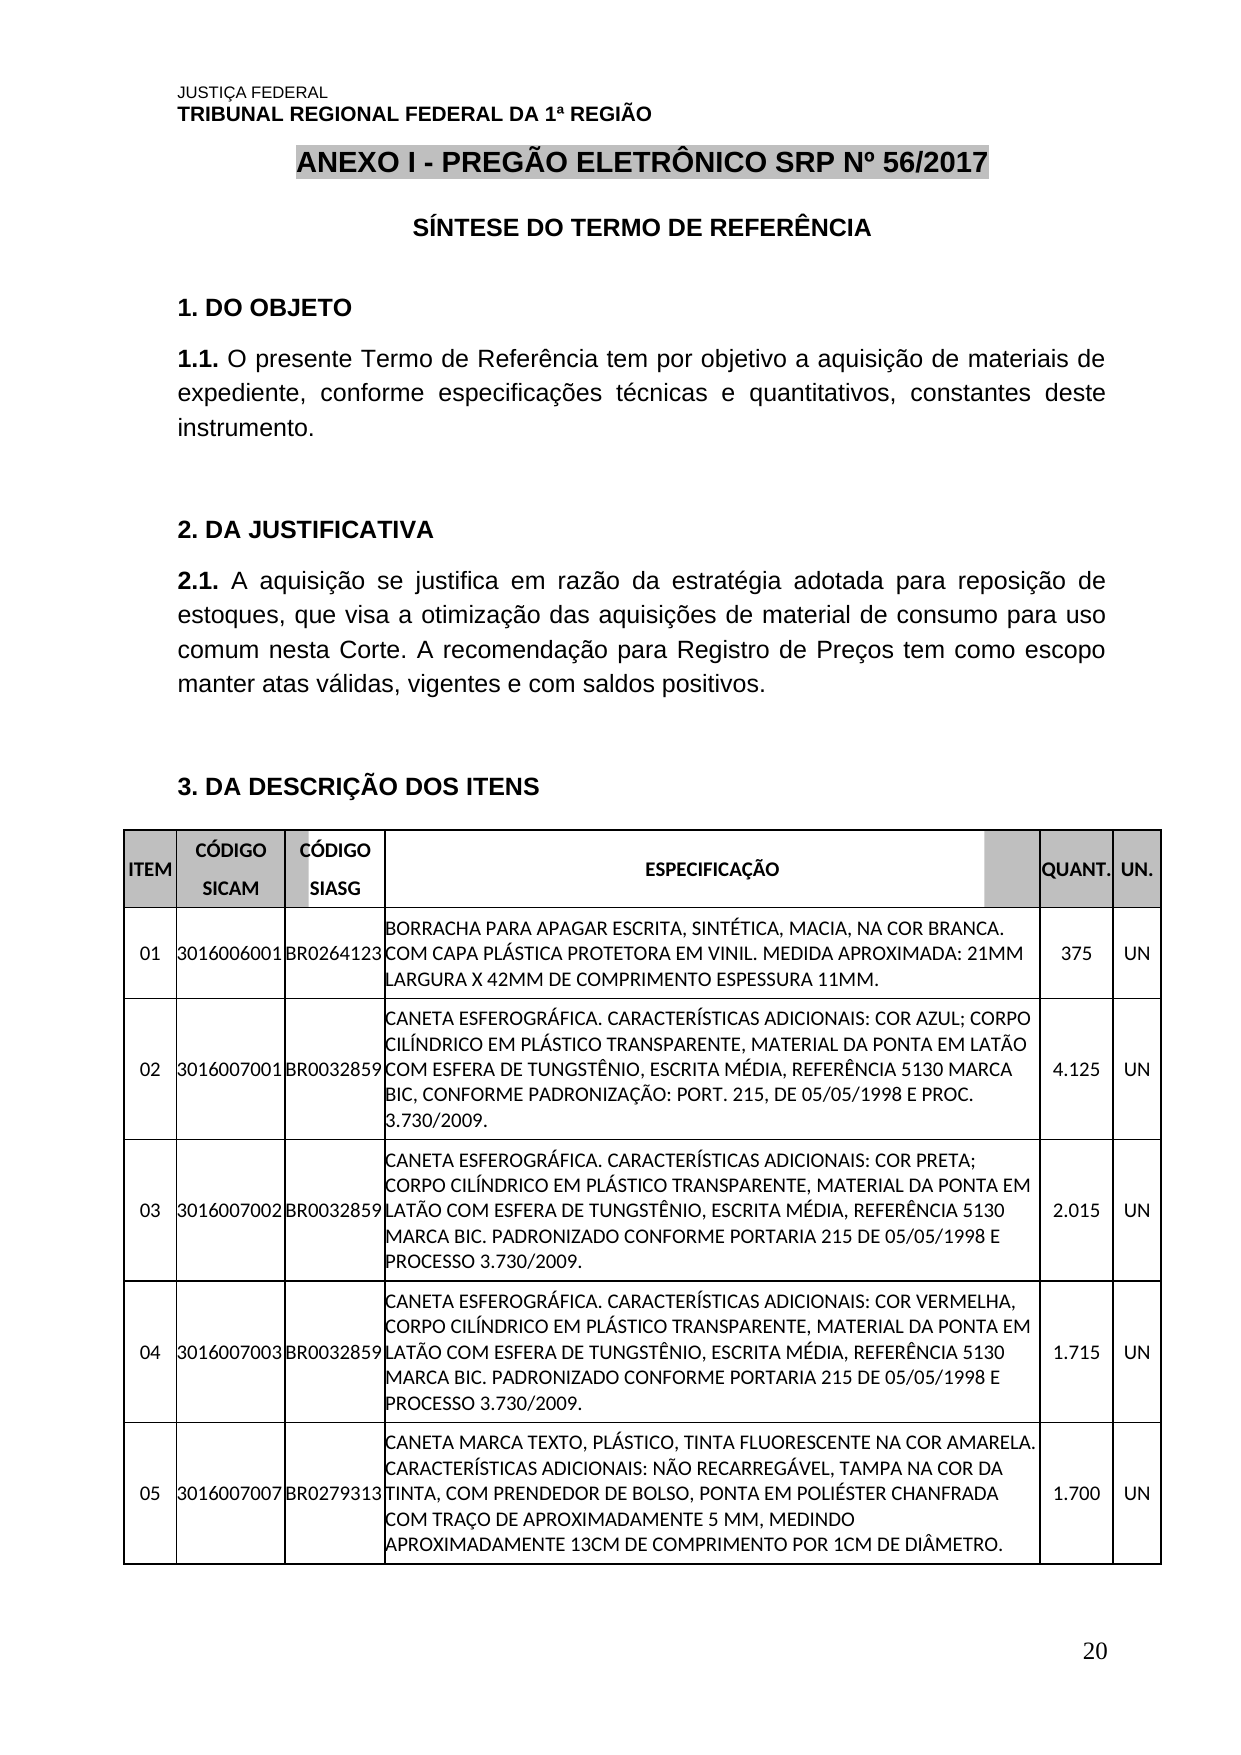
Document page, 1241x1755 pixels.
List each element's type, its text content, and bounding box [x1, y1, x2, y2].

table_cell BORRACHA PARA APAGAR ESCRITA, SINTÉTICA, MACIA, NA COR BRANCA. COM CAPA PLÁSTICA PROTETORA EM VINIL. MEDIDA APROXIMADA: 21MM LARGURA X 42MM DE COMPRIMENTO ESPESSURA 11MM. [985, 908, 1039, 997]
table_header QUANT. [1041, 831, 1112, 907]
table_cell 02 [125, 999, 176, 1139]
text ANEXO I - PREGÃO ELETRÔNICO SRP Nº 56/2017 [177, 145, 1107, 179]
table_cell CANETA MARCA TEXTO, PLÁSTICO, TINTA FLUORESCENTE NA COR AMARELA. CARACTERÍSTICAS ADICIONAIS: NÃO RECARREGÁVEL, TAMPA NA COR DA TINTA, COM PRENDEDOR DE BOLSO, PONTA EM POLIÉSTER CHANFRADA COM TRAÇO DE APROXIMADAMENTE 5 MM, MEDINDO APROXIMADAMENTE 13CM DE COMPRIMENTO POR 1CM DE DIÂMETRO. [386, 1423, 1039, 1563]
table_cell UN [1114, 1140, 1160, 1280]
table_cell 03 [125, 1140, 176, 1280]
table_header UN. [1114, 831, 1160, 907]
table_cell BR0032859 [286, 1140, 308, 1280]
table_cell CANETA ESFEROGRÁFICA. CARACTERÍSTICAS ADICIONAIS: COR AZUL; CORPO CILÍNDRICO EM PLÁSTICO TRANSPARENTE, MATERIAL DA PONTA EM LATÃO COM ESFERA DE TUNGSTÊNIO, ESCRITA MÉDIA, REFERÊNCIA 5130 MARCA BIC, CONFORME PADRONIZAÇÃO: PORT. 215, DE 05/05/1998 E PROC. 3.730/2009. [985, 999, 1039, 1139]
table_cell 3016007002 [177, 1140, 284, 1280]
table_cell CANETA ESFEROGRÁFICA. CARACTERÍSTICAS ADICIONAIS: COR VERMELHA, CORPO CILÍNDRICO EM PLÁSTICO TRANSPARENTE, MATERIAL DA PONTA EM LATÃO COM ESFERA DE TUNGSTÊNIO, ESCRITA MÉDIA, REFERÊNCIA 5130 MARCA BIC. PADRONIZADO CONFORME PORTARIA 215 DE 05/05/1998 E PROCESSO 3.730/2009. [386, 1282, 1039, 1421]
table_cell BR0279313 [286, 1423, 384, 1563]
table_cell UN [1114, 1282, 1160, 1421]
table_cell 05 [125, 1423, 176, 1563]
table_cell 3016007003 [177, 1282, 284, 1421]
table_header CÓDIGO SIASG [286, 831, 308, 907]
table_header ITEM [125, 831, 176, 907]
table_cell 3016007001 [177, 999, 284, 1139]
text 1.1. O presente Termo de Referência tem por objetivo a aquisição de materiais de expediente, conforme especificações técnicas e quantitativos, constantes deste instrumento. [177, 344, 1107, 441]
table_cell UN [1114, 999, 1160, 1139]
text 3. DA DESCRIÇÃO DOS ITENS [985, 772, 1107, 801]
table_cell 2.015 [1041, 1140, 1112, 1280]
text 3. DA DESCRIÇÃO DOS ITENS [177, 772, 308, 801]
text 2.1. A aquisição se justifica em razão da estratégia adotada para reposição de estoques, que visa a otimização das aquisições de material de consumo para uso comum nesta Corte. A recomendação para Registro de Preços tem como escopo manter atas válidas, vigentes e com saldos positivos. [177, 566, 1107, 698]
table_header [985, 831, 1039, 907]
table_cell 1.700 [1041, 1423, 1112, 1563]
table_cell 4.125 [1041, 999, 1112, 1139]
table_cell CANETA ESFEROGRÁFICA. CARACTERÍSTICAS ADICIONAIS: COR PRETA; CORPO CILÍNDRICO EM PLÁSTICO TRANSPARENTE, MATERIAL DA PONTA EM LATÃO COM ESFERA DE TUNGSTÊNIO, ESCRITA MÉDIA, REFERÊNCIA 5130 MARCA BIC. PADRONIZADO CONFORME PORTARIA 215 DE 05/05/1998 E PROCESSO 3.730/2009. [985, 1140, 1039, 1280]
table_cell UN [1114, 1423, 1160, 1563]
text 1. DO OBJETO [177, 292, 1107, 321]
table_cell 375 [1041, 908, 1112, 997]
table_cell BR0032859 [286, 1282, 384, 1421]
table_header CÓDIGO SICAM [177, 831, 284, 907]
table_cell UN [1114, 908, 1160, 997]
table_cell BR0264123 [286, 908, 308, 997]
table_cell 3016006001 [177, 908, 284, 997]
text SÍNTESE DO TERMO DE REFERÊNCIA [177, 213, 1107, 241]
table_cell 3016007007 [177, 1423, 284, 1563]
table_cell 01 [125, 908, 176, 997]
text 2. DA JUSTIFICATIVA [177, 515, 1107, 544]
table_cell BR0032859 [286, 999, 308, 1139]
table_cell 04 [125, 1282, 176, 1421]
table_cell 1.715 [1041, 1282, 1112, 1421]
